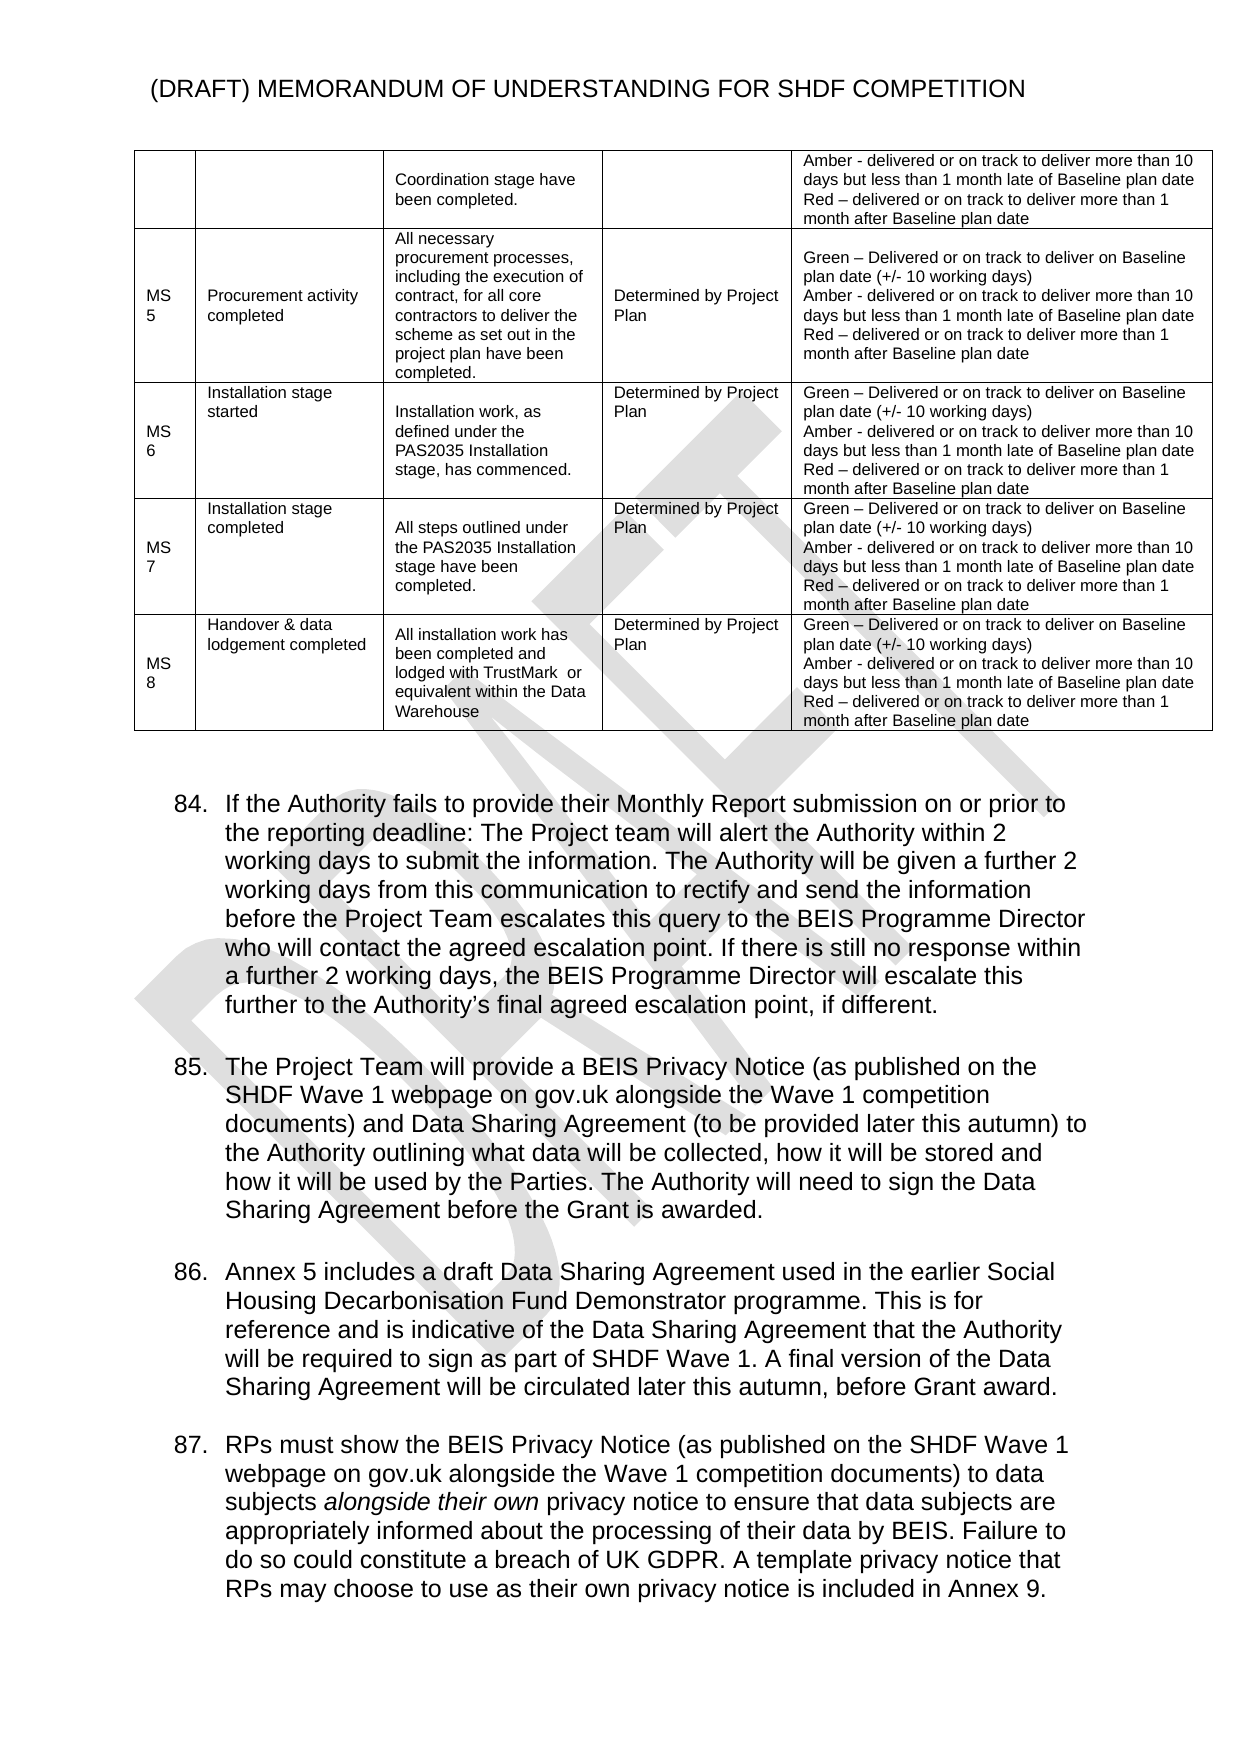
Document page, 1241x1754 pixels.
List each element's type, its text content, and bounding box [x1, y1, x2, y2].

table_cell MS 7 [135, 499, 195, 614]
table_cell Determined by Project Plan [603, 499, 791, 614]
list If the Authority fails to provide their Monthly Report submission on or prior to the reporting deadline: The Project team will alert the Authority within 2 working days to submit the information. The Authority will be given a further 2 working days from this communication to rectify and send the information before the Project Team escalates this query to the BEIS Programme Director who will contact the agreed escalation point. If there is still no response within a further 2 working days, the BEIS Programme Director will escalate this further to the Authority’s final agreed escalation point, if different. [549, 789, 696, 921]
table_cell Green – Delivered or on track to deliver on Baseline plan date (+/- 10 working days) Amber - delivered or on track to deliver more than 10 days but less than 1 month late of Baseline plan date Red – delivered or on track to deliver more than 1 month after Baseline plan date [792, 615, 955, 730]
table_cell Green – Delivered or on track to deliver on Baseline plan date (+/- 10 working days) Amber - delivered or on track to deliver more than 10 days but less than 1 month late of Baseline plan date Red – delivered or on track to deliver more than 1 month after Baseline plan date [792, 499, 1212, 614]
table_cell Green – Delivered or on track to deliver on Baseline plan date (+/- 10 working days) Amber - delivered or on track to deliver more than 10 days but less than 1 month late of Baseline plan date Red – delivered or on track to deliver more than 1 month after Baseline plan date [792, 383, 1212, 498]
list The Project Team will provide a BEIS Privacy Notice (as published on the SHDF Wave 1 webpage on gov.uk alongside the Wave 1 competition documents) and Data Sharing Agreement (to be provided later this autumn) to the Authority outlining what data will be collected, how it will be stored and how it will be used by the Parties. The Authority will need to sign the Data Sharing Agreement before the Grant is awarded. [224, 1052, 509, 1224]
list If the Authority fails to provide their Monthly Report submission on or prior to the reporting deadline: The Project team will alert the Authority within 2 working days to submit the information. The Authority will be given a further 2 working days from this communication to rectify and send the information before the Project Team escalates this query to the BEIS Programme Director who will contact the agreed escalation point. If there is still no response within a further 2 working days, the BEIS Programme Director will escalate this further to the Authority’s final agreed escalation point, if different. [625, 789, 1090, 1019]
list If the Authority fails to provide their Monthly Report submission on or prior to the reporting deadline: The Project team will alert the Authority within 2 working days to submit the information. The Authority will be given a further 2 working days from this communication to rectify and send the information before the Project Team escalates this query to the BEIS Programme Director who will contact the agreed escalation point. If there is still no response within a further 2 working days, the BEIS Programme Director will escalate this further to the Authority’s final agreed escalation point, if different. [174, 789, 425, 1019]
table_cell [135, 151, 195, 228]
list The Project Team will provide a BEIS Privacy Notice (as published on the SHDF Wave 1 webpage on gov.uk alongside the Wave 1 competition documents) and Data Sharing Agreement (to be provided later this autumn) to the Authority outlining what data will be collected, how it will be stored and how it will be used by the Parties. The Authority will need to sign the Data Sharing Agreement before the Grant is awarded. [502, 1052, 1090, 1224]
table_cell All necessary procurement processes, including the execution of contract, for all core contractors to deliver the scheme as set out in the project plan have been completed. [384, 229, 602, 382]
table_cell MS 5 [135, 229, 195, 382]
table_cell All installation work has been completed and lodged with TrustMark or equivalent within the Data Warehouse [384, 615, 602, 730]
table_cell [196, 151, 383, 228]
list RPs must show the BEIS Privacy Notice (as published on the SHDF Wave 1 webpage on gov.uk alongside the Wave 1 competition documents) to data subjects alongside their own privacy notice to ensure that data subjects are appropriately informed about the processing of their data by BEIS. Failure to do so could constitute a breach of UK GDPR. A template privacy notice that RPs may choose to use as their own privacy notice is included in Annex 9. [174, 1430, 1090, 1602]
list Annex 5 includes a draft Data Sharing Agreement used in the earlier Social Housing Decarbonisation Fund Demonstrator programme. This is for reference and is indicative of the Data Sharing Agreement that the Authority will be required to sign as part of SHDF Wave 1. A final version of the Data Sharing Agreement will be circulated later this autumn, before Grant award. [174, 1257, 1090, 1401]
list The Project Team will provide a BEIS Privacy Notice (as published on the SHDF Wave 1 webpage on gov.uk alongside the Wave 1 competition documents) and Data Sharing Agreement (to be provided later this autumn) to the Authority outlining what data will be collected, how it will be stored and how it will be used by the Parties. The Authority will need to sign the Data Sharing Agreement before the Grant is awarded. [412, 1052, 630, 1224]
table_cell [603, 151, 791, 228]
list The Project Team will provide a BEIS Privacy Notice (as published on the SHDF Wave 1 webpage on gov.uk alongside the Wave 1 competition documents) and Data Sharing Agreement (to be provided later this autumn) to the Authority outlining what data will be collected, how it will be stored and how it will be used by the Parties. The Authority will need to sign the Data Sharing Agreement before the Grant is awarded. [174, 1052, 358, 1224]
table_cell Determined by Project Plan [603, 615, 791, 730]
list If the Authority fails to provide their Monthly Report submission on or prior to the reporting deadline: The Project team will alert the Authority within 2 working days to submit the information. The Authority will be given a further 2 working days from this communication to rectify and send the information before the Project Team escalates this query to the BEIS Programme Director who will contact the agreed escalation point. If there is still no response within a further 2 working days, the BEIS Programme Director will escalate this further to the Authority’s final agreed escalation point, if different. [330, 835, 511, 1012]
table_cell Determined by Project Plan [603, 229, 791, 382]
table_cell MS 8 [135, 615, 195, 730]
table_cell Amber - delivered or on track to deliver more than 10 days but less than 1 month late of Baseline plan date Red – delivered or on track to deliver more than 1 month after Baseline plan date [792, 151, 1212, 228]
table_cell Installation work, as defined under the PAS2035 Installation stage, has commenced. [384, 383, 602, 498]
table_cell Green – Delivered or on track to deliver on Baseline plan date (+/- 10 working days) Amber - delivered or on track to deliver more than 10 days but less than 1 month late of Baseline plan date Red – delivered or on track to deliver more than 1 month after Baseline plan date [792, 229, 1212, 382]
table_cell Coordination stage have been completed. [384, 151, 602, 228]
table_cell Green – Delivered or on track to deliver on Baseline plan date (+/- 10 working days) Amber - delivered or on track to deliver more than 10 days but less than 1 month late of Baseline plan date Red – delivered or on track to deliver more than 1 month after Baseline plan date [878, 615, 1212, 730]
table_cell Procurement activity completed [196, 229, 383, 382]
table_cell Installation stage started [196, 383, 383, 498]
table_cell MS 6 [135, 383, 195, 498]
table_cell Determined by Project Plan [603, 383, 791, 498]
table_cell All steps outlined under the PAS2035 Installation stage have been completed. [384, 499, 602, 614]
list If the Authority fails to provide their Monthly Report submission on or prior to the reporting deadline: The Project team will alert the Authority within 2 working days to submit the information. The Authority will be given a further 2 working days from this communication to rectify and send the information before the Project Team escalates this query to the BEIS Programme Director who will contact the agreed escalation point. If there is still no response within a further 2 working days, the BEIS Programme Director will escalate this further to the Authority’s final agreed escalation point, if different. [373, 789, 689, 1019]
table_cell Installation stage completed [196, 499, 383, 614]
table_cell Handover & data lodgement completed [196, 615, 383, 730]
